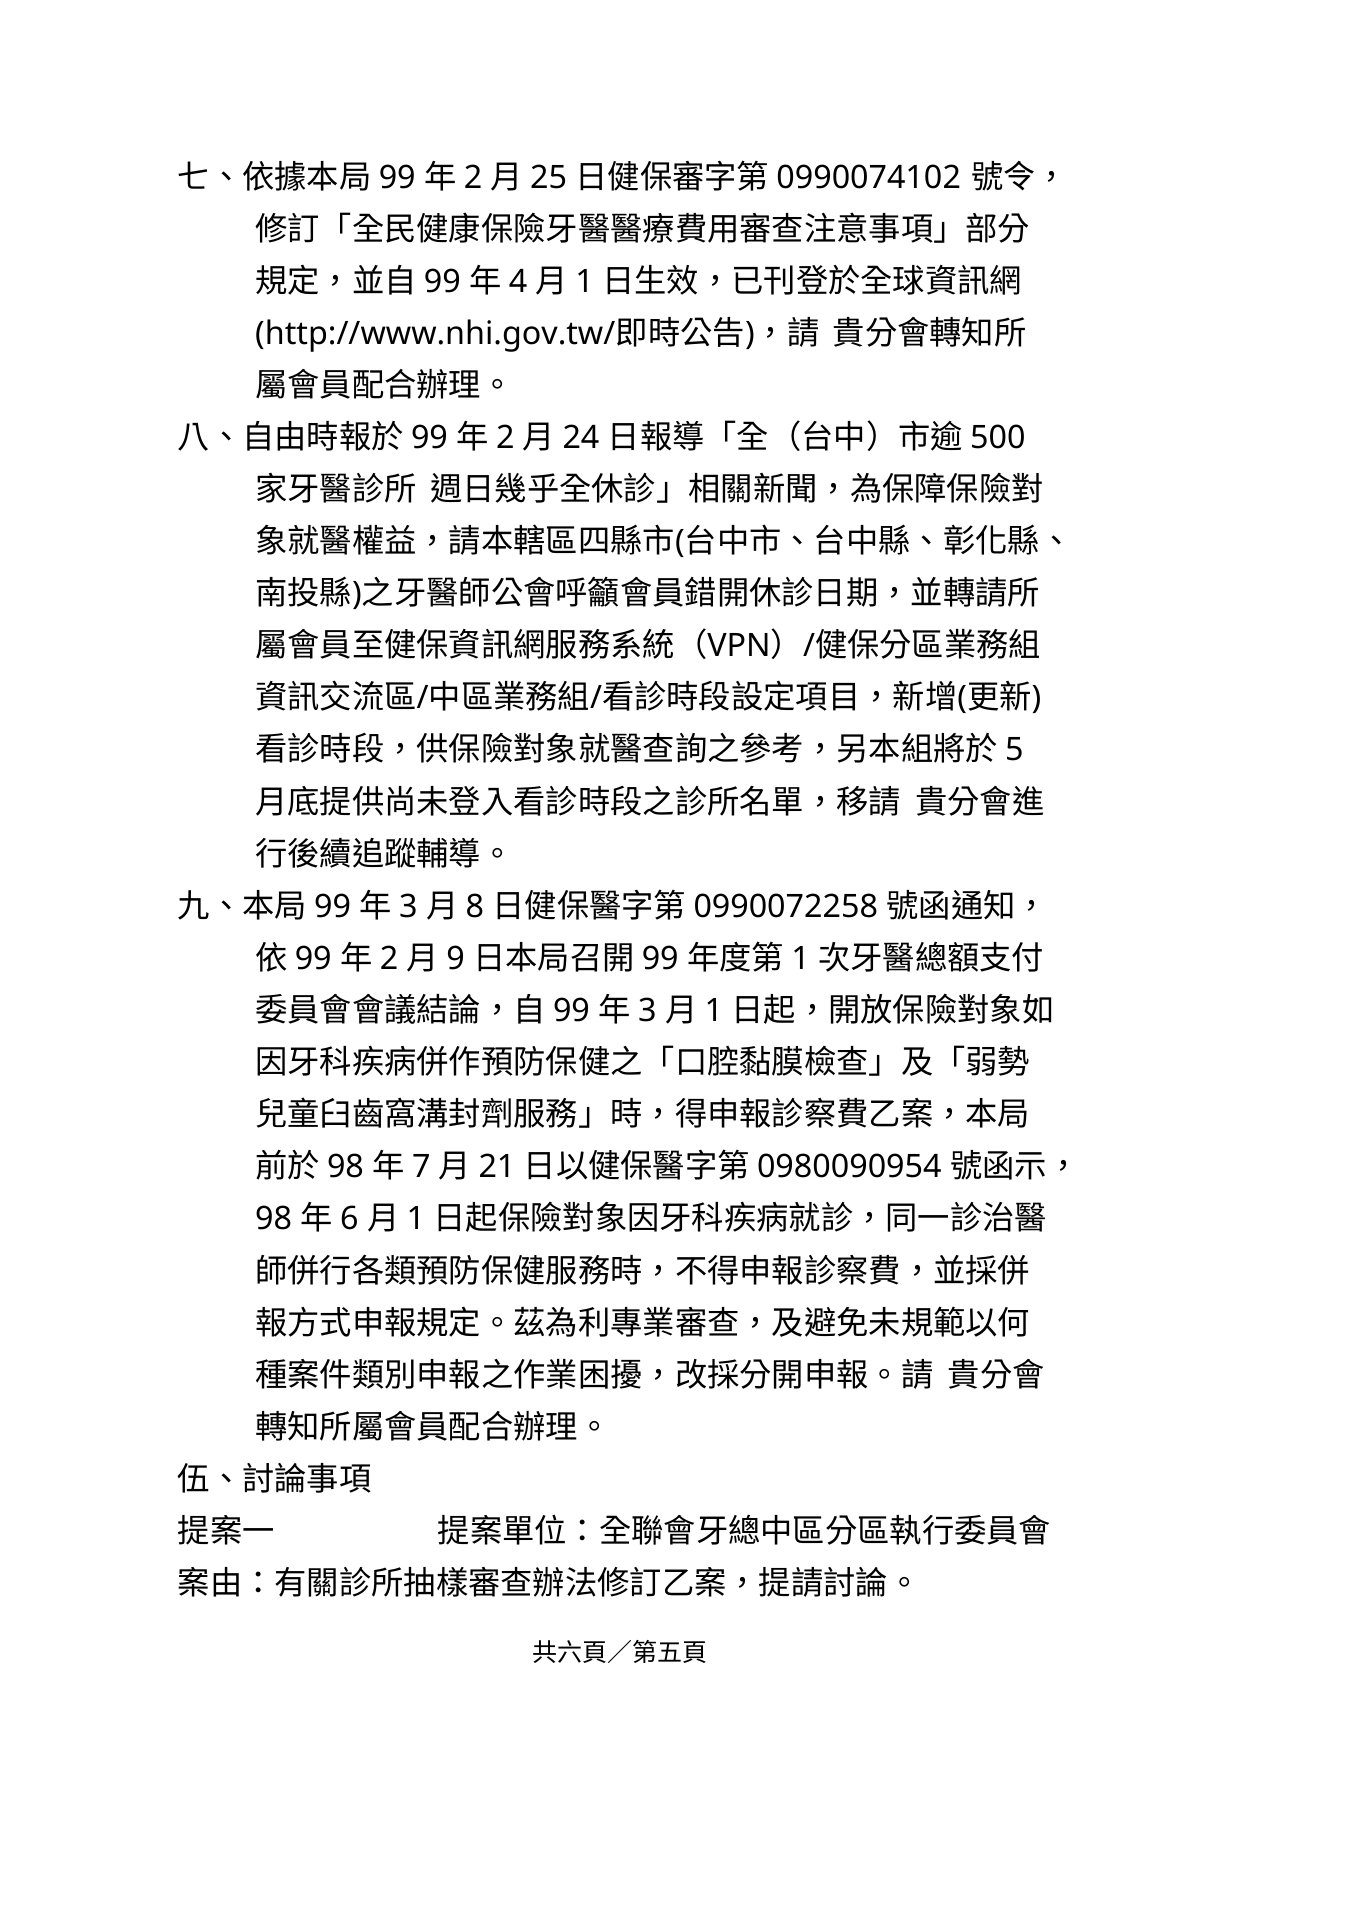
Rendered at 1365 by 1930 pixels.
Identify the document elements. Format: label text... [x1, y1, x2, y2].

text 七、依據本局 99 年 2 月 25 日健保審字第 0990074102 號令， [0, 161, 1364, 195]
picture [0, 1497, 1241, 1516]
picture [0, 1080, 1241, 1099]
picture [0, 715, 1241, 734]
picture [0, 0, 1241, 161]
picture [0, 976, 1241, 995]
text 屬會員配合辦理。 [0, 370, 1364, 403]
text (http://www.nhi.gov.tw/即時公告)，請 貴分會轉知所 [0, 318, 1364, 351]
picture [0, 351, 1241, 370]
picture [0, 195, 1241, 213]
text 前於 98 年 7 月 21 日以健保醫字第 0980090954 號函示， [0, 1151, 1364, 1184]
text 伍、討論事項 [0, 1464, 1364, 1497]
text 委員會會議結論，自 99 年 3 月 1 日起，開放保險對象如 [0, 995, 1364, 1028]
picture [0, 455, 1241, 474]
text 依 99 年 2 月 9 日本局召開 99 年度第 1 次牙醫總額支付 [0, 943, 1364, 976]
picture [0, 1666, 1241, 1755]
picture [0, 1289, 1241, 1307]
picture [0, 1601, 1241, 1641]
picture [0, 1393, 1241, 1412]
text 轉知所屬會員配合辦理。 [0, 1412, 1364, 1445]
text 修訂「全民健康保險牙醫醫療費用審查注意事項」部分 [0, 213, 1364, 247]
text 看診時段，供保險對象就醫查詢之參考，另本組將於 5 [0, 734, 1364, 767]
picture [0, 247, 1241, 265]
text 規定，並自 99 年 4 月 1 日生效，已刊登於全球資訊網 [0, 265, 1364, 299]
text 南投縣)之牙醫師公會呼籲會員錯開休診日期，並轉請所 [0, 578, 1364, 611]
picture [0, 1549, 1241, 1568]
picture [0, 872, 1241, 891]
picture [0, 1184, 1241, 1203]
text 象就醫權益，請本轄區四縣市(台中市、台中縣、彰化縣、 [0, 526, 1364, 559]
picture [0, 1445, 1241, 1464]
text 兒童臼齒窩溝封劑服務」時，得申報診察費乙案，本局 [0, 1099, 1364, 1132]
text 報方式申報規定。茲為利專業審查，及避免未規範以何 [0, 1307, 1364, 1341]
picture [0, 767, 1241, 786]
picture [0, 1028, 1241, 1047]
text 九、本局 99 年 3 月 8 日健保醫字第 0990072258 號函通知， [0, 891, 1364, 924]
text 家牙醫診所 週日幾乎全休診」相關新聞，為保障保險對 [0, 474, 1364, 507]
text 八、自由時報於 99 年 2 月 24 日報導「全（台中）市逾 500 [0, 422, 1364, 455]
picture [0, 663, 1241, 682]
picture [0, 611, 1241, 630]
picture [0, 924, 1241, 943]
text 種案件類別申報之作業困擾，改採分開申報。請 貴分會 [0, 1359, 1364, 1393]
picture [0, 1236, 1241, 1255]
text 案由：有關診所抽樣審查辦法修訂乙案，提請討論。 [0, 1568, 1364, 1601]
picture [0, 299, 1241, 318]
picture [0, 507, 1241, 526]
text 因牙科疾病併作預防保健之「口腔黏膜檢查」及「弱勢 [0, 1047, 1364, 1080]
text 98 年 6 月 1 日起保險對象因牙科疾病就診，同一診治醫 [0, 1203, 1364, 1236]
picture [0, 820, 1241, 838]
picture [0, 559, 1241, 578]
text 屬會員至健保資訊網服務系統（VPN）/健保分區業務組 [0, 630, 1364, 663]
text 資訊交流區/中區業務組/看診時段設定項目，新增(更新) [0, 682, 1364, 715]
picture [0, 1132, 1241, 1151]
text 月底提供尚未登入看診時段之診所名單，移請 貴分會進 [0, 786, 1364, 820]
picture [0, 1341, 1241, 1359]
text 共六頁／第五頁 [0, 1641, 1364, 1666]
text 行後續追蹤輔導。 [0, 838, 1364, 872]
picture [0, 403, 1241, 422]
text 提案一 提案單位：全聯會牙總中區分區執行委員會 [0, 1516, 1364, 1549]
text 師併行各類預防保健服務時，不得申報診察費，並採併 [0, 1255, 1364, 1289]
